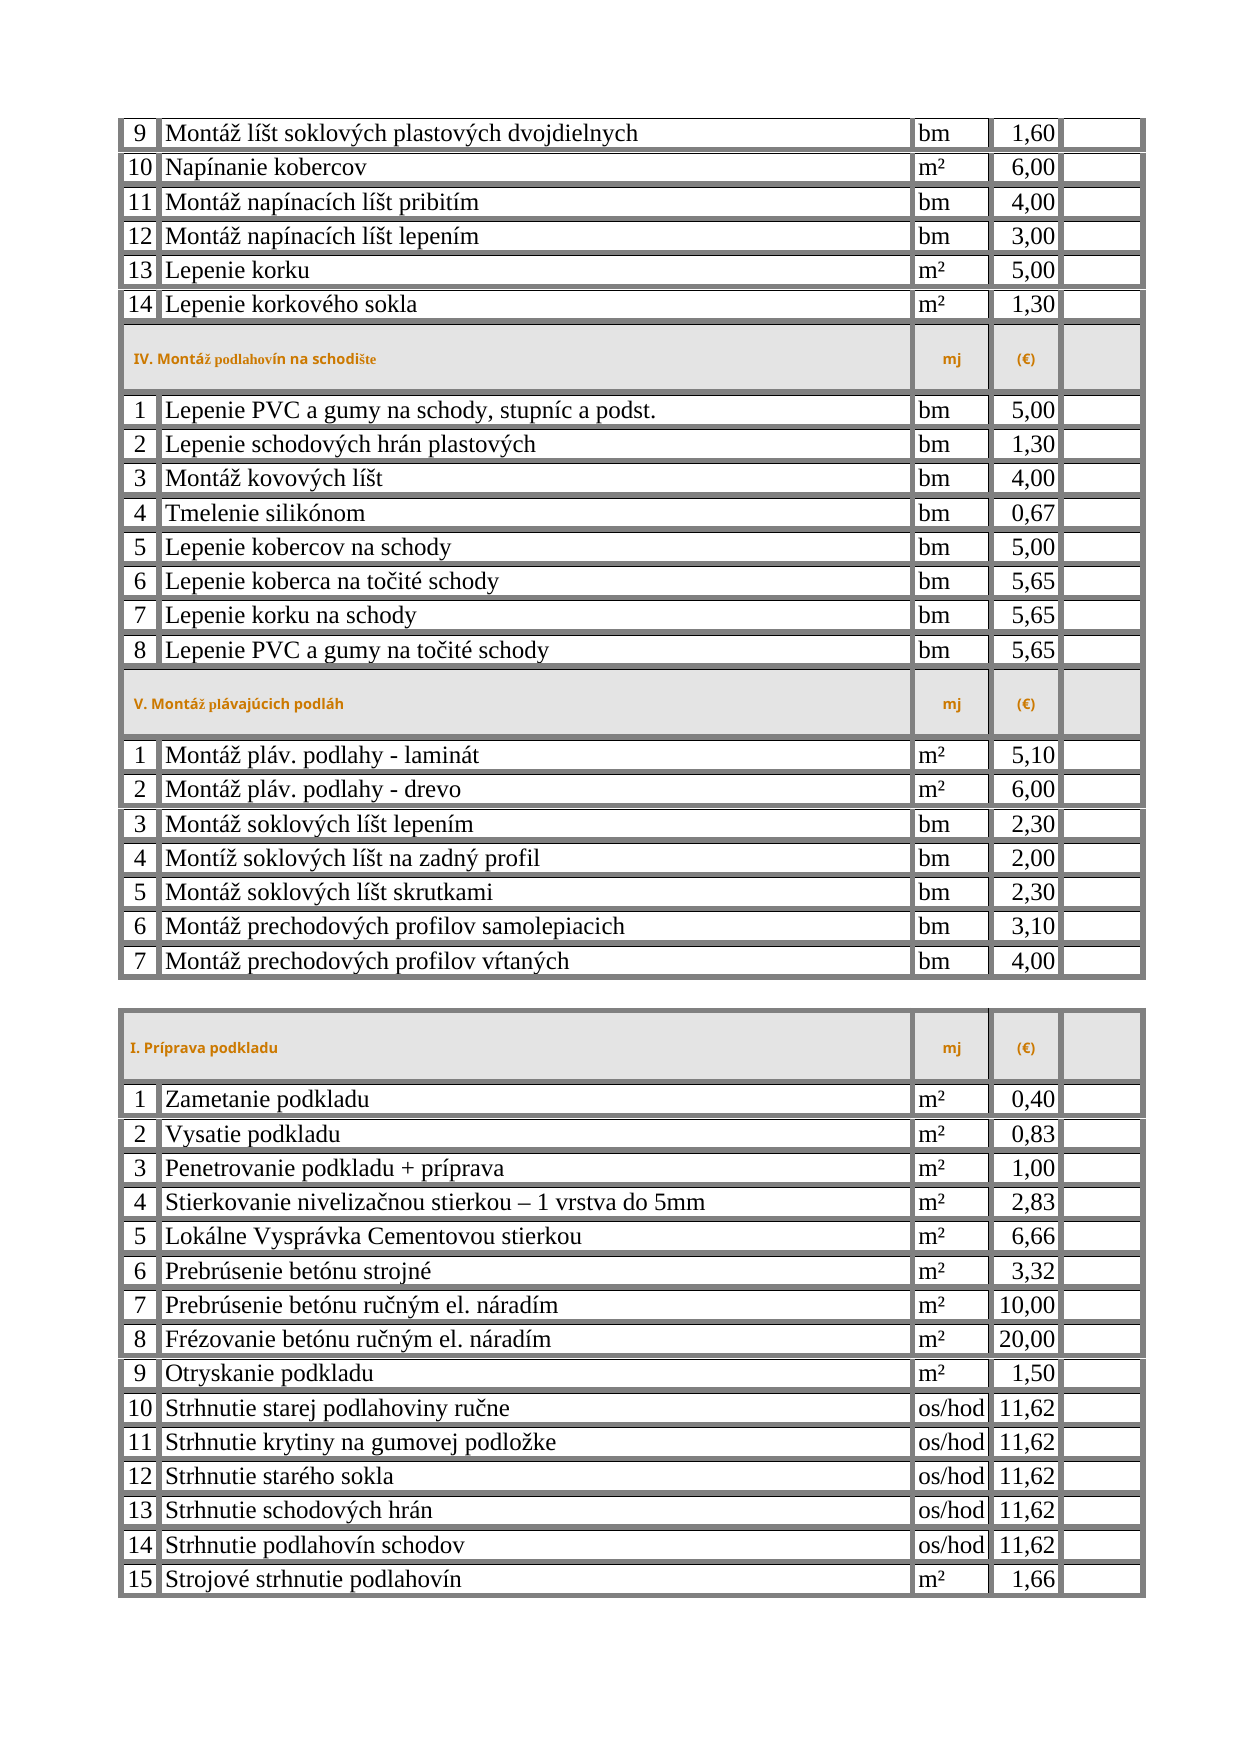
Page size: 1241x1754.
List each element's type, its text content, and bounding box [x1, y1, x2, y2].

table_cell [1064, 1325, 1140, 1353]
table_cell os/hod [915, 1394, 988, 1422]
table_cell m² [915, 1257, 988, 1284]
table_cell 14 [124, 291, 156, 318]
table_cell Lepenie korku [162, 256, 910, 284]
table_cell 2,83 [994, 1188, 1058, 1216]
table_cell [1064, 222, 1140, 250]
table_cell Strhnutie krytiny na gumovej podložke [162, 1428, 910, 1456]
table_cell 4,00 [994, 947, 1058, 974]
table_cell [1064, 1120, 1140, 1147]
table_cell [1064, 464, 1140, 492]
table_cell [1064, 1428, 1140, 1456]
table_cell Stierkovanie nivelizačnou stierkou – 1 vrstva do 5mm [162, 1188, 910, 1216]
table_cell [1064, 1394, 1140, 1422]
table_cell os/hod [915, 1531, 988, 1559]
table_cell os/hod [915, 1428, 988, 1456]
table_cell [1064, 601, 1140, 629]
table_header (€) [994, 1013, 1058, 1079]
table_cell 2,00 [994, 844, 1058, 872]
table_cell 6 [124, 567, 156, 595]
table_cell [1064, 1222, 1140, 1250]
table_cell [1064, 119, 1140, 147]
table_cell Lepenie kobercov na schody [162, 533, 910, 561]
table_cell 5,00 [994, 533, 1058, 561]
table_cell Vysatie podkladu [162, 1120, 910, 1147]
table_cell Montáž pláv. podlahy - laminát [162, 741, 910, 769]
table_cell 5,65 [994, 567, 1058, 595]
table_cell 11 [124, 188, 156, 216]
table_cell [1064, 1291, 1140, 1319]
table_cell [1064, 741, 1140, 769]
table_cell 13 [124, 1497, 156, 1524]
table_cell [1064, 567, 1140, 595]
table_cell [1064, 325, 1140, 389]
table_cell m² [915, 1120, 988, 1147]
table_cell os/hod [915, 1497, 988, 1524]
table_cell [1064, 396, 1140, 424]
table_cell Lepenie korkového sokla [162, 291, 910, 318]
table_cell IV. Montáž podlahovín na schodište [124, 325, 910, 389]
table_cell [1064, 1462, 1140, 1490]
table_cell bm [915, 810, 988, 837]
table_cell [1064, 154, 1140, 181]
table_cell V. Montáž plávajúcich podláh [124, 670, 910, 734]
table_cell 5,00 [994, 256, 1058, 284]
table_cell 7 [124, 947, 156, 974]
table_cell (€) [994, 670, 1058, 734]
table_cell Strojové strhnutie podlahovín [162, 1565, 910, 1593]
table_cell [1064, 1360, 1140, 1387]
table_cell 4 [124, 1188, 156, 1216]
table_cell 5,65 [994, 601, 1058, 629]
table_cell [1064, 1188, 1140, 1216]
table_cell Montáž pláv. podlahy - drevo [162, 775, 910, 803]
table_cell Prebrúsenie betónu strojné [162, 1257, 910, 1284]
table_cell 11,62 [994, 1394, 1058, 1422]
table_cell [1064, 430, 1140, 458]
table_cell Otryskanie podkladu [162, 1360, 910, 1387]
table_cell bm [915, 567, 988, 595]
table_cell Strhnutie starého sokla [162, 1462, 910, 1490]
table_cell bm [915, 912, 988, 940]
table_cell 2,30 [994, 878, 1058, 906]
table_cell m² [915, 1222, 988, 1250]
table_cell 1 [124, 1085, 156, 1113]
table_cell 9 [124, 119, 156, 147]
table_cell 1,50 [994, 1360, 1058, 1387]
table_cell [1064, 291, 1140, 318]
table_cell mj [915, 670, 988, 734]
table_cell 1,60 [994, 119, 1058, 147]
table_cell Montáž prechodových profilov samolepiacich [162, 912, 910, 940]
table_cell bm [915, 533, 988, 561]
table_cell 8 [124, 636, 156, 663]
table_cell 15 [124, 1565, 156, 1593]
table_cell m² [915, 1360, 988, 1387]
table_cell bm [915, 396, 988, 424]
table_cell 4 [124, 499, 156, 526]
table_cell m² [915, 291, 988, 318]
table_cell 7 [124, 1291, 156, 1319]
table_cell 1,66 [994, 1565, 1058, 1593]
table_cell Montíž soklových líšt na zadný profil [162, 844, 910, 872]
table_cell 4,00 [994, 188, 1058, 216]
table_cell Montáž kovových líšt [162, 464, 910, 492]
table_cell 12 [124, 222, 156, 250]
table_cell Lokálne Vysprávka Cementovou stierkou [162, 1222, 910, 1250]
table_cell [1064, 810, 1140, 837]
table_cell 4 [124, 844, 156, 872]
table_cell 6 [124, 912, 156, 940]
table_cell 3 [124, 1154, 156, 1182]
table_cell 2 [124, 430, 156, 458]
table_cell bm [915, 222, 988, 250]
table_cell 2 [124, 1120, 156, 1147]
table_cell m² [915, 1085, 988, 1113]
table_cell [1064, 188, 1140, 216]
table_cell 10,00 [994, 1291, 1058, 1319]
table_cell Tmelenie silikónom [162, 499, 910, 526]
table_cell [1064, 533, 1140, 561]
table_cell 20,00 [994, 1325, 1058, 1353]
table_cell 3,32 [994, 1257, 1058, 1284]
table_cell bm [915, 844, 988, 872]
table_cell 5,65 [994, 636, 1058, 663]
table_cell 2 [124, 775, 156, 803]
table_cell [1064, 844, 1140, 872]
table_cell 9 [124, 1360, 156, 1387]
table_cell Montáž prechodových profilov vŕtaných [162, 947, 910, 974]
table_cell 1,00 [994, 1154, 1058, 1182]
table_cell 1 [124, 396, 156, 424]
table_cell 3,10 [994, 912, 1058, 940]
table_cell m² [915, 1188, 988, 1216]
table_cell 2,30 [994, 810, 1058, 837]
table_cell bm [915, 119, 988, 147]
table_cell bm [915, 499, 988, 526]
table_cell bm [915, 636, 988, 663]
table_cell m² [915, 1291, 988, 1319]
table_cell 0,83 [994, 1120, 1058, 1147]
table_cell 1,30 [994, 430, 1058, 458]
table_cell 5 [124, 1222, 156, 1250]
table_cell Lepenie PVC a gumy na točité schody [162, 636, 910, 663]
table_cell m² [915, 1325, 988, 1353]
table_cell m² [915, 154, 988, 181]
table_cell Montáž napínacích líšt lepením [162, 222, 910, 250]
table_cell bm [915, 464, 988, 492]
table_cell Strhnutie schodových hrán [162, 1497, 910, 1524]
table_cell 3,00 [994, 222, 1058, 250]
table_cell [1064, 1085, 1140, 1113]
table_cell 3 [124, 464, 156, 492]
table_cell Strhnutie podlahovín schodov [162, 1531, 910, 1559]
table_cell bm [915, 878, 988, 906]
table_cell bm [915, 601, 988, 629]
table_cell Lepenie PVC a gumy na schody, stupníc a podst. [162, 396, 910, 424]
table_cell [1064, 878, 1140, 906]
table_cell Prebrúsenie betónu ručným el. náradím [162, 1291, 910, 1319]
table_cell os/hod [915, 1462, 988, 1490]
table_cell 0,40 [994, 1085, 1058, 1113]
table_cell m² [915, 775, 988, 803]
table_cell [1064, 636, 1140, 663]
table_cell 5 [124, 533, 156, 561]
table_cell bm [915, 947, 988, 974]
table_cell 5 [124, 878, 156, 906]
table_header I. Príprava podkladu [124, 1013, 910, 1079]
table_cell 5,10 [994, 741, 1058, 769]
table_cell [1064, 1565, 1140, 1593]
table_cell 11 [124, 1428, 156, 1456]
table_cell m² [915, 1154, 988, 1182]
table_cell 1 [124, 741, 156, 769]
table_cell Lepenie korku na schody [162, 601, 910, 629]
table_cell Frézovanie betónu ručným el. náradím [162, 1325, 910, 1353]
table_cell m² [915, 256, 988, 284]
table_cell 6,00 [994, 775, 1058, 803]
table_cell [1064, 256, 1140, 284]
table_cell [1064, 775, 1140, 803]
table_cell 12 [124, 1462, 156, 1490]
table_cell 11,62 [994, 1531, 1058, 1559]
table_cell mj [915, 325, 988, 389]
table_cell [1064, 1531, 1140, 1559]
table_cell 4,00 [994, 464, 1058, 492]
table_cell [1064, 912, 1140, 940]
table_cell [1064, 1154, 1140, 1182]
table_cell 8 [124, 1325, 156, 1353]
table_cell Lepenie schodových hrán plastových [162, 430, 910, 458]
table_header mj [915, 1013, 988, 1079]
table_cell [1064, 499, 1140, 526]
table_cell Montáž soklových líšt lepením [162, 810, 910, 837]
table_cell 6 [124, 1257, 156, 1284]
table_cell Napínanie kobercov [162, 154, 910, 181]
table_header [1064, 1013, 1140, 1079]
table_cell 10 [124, 154, 156, 181]
table_cell 0,67 [994, 499, 1058, 526]
table_cell Strhnutie starej podlahoviny ručne [162, 1394, 910, 1422]
table_cell m² [915, 1565, 988, 1593]
table_cell 3 [124, 810, 156, 837]
table_cell bm [915, 430, 988, 458]
table_cell 11,62 [994, 1497, 1058, 1524]
table_cell 6,66 [994, 1222, 1058, 1250]
table_cell Montáž líšt soklových plastových dvojdielnych [162, 119, 910, 147]
table_cell 14 [124, 1531, 156, 1559]
table_cell Montáž napínacích líšt pribitím [162, 188, 910, 216]
table_cell [1064, 947, 1140, 974]
table_cell [1064, 1257, 1140, 1284]
table_cell Zametanie podkladu [162, 1085, 910, 1113]
table_cell 5,00 [994, 396, 1058, 424]
table_cell [1064, 1497, 1140, 1524]
table_cell 10 [124, 1394, 156, 1422]
table_cell 1,30 [994, 291, 1058, 318]
table_cell 11,62 [994, 1462, 1058, 1490]
table_cell bm [915, 188, 988, 216]
table_cell 6,00 [994, 154, 1058, 181]
table_cell 11,62 [994, 1428, 1058, 1456]
table_cell 7 [124, 601, 156, 629]
table_cell m² [915, 741, 988, 769]
table_cell Penetrovanie podkladu + príprava [162, 1154, 910, 1182]
table_cell 13 [124, 256, 156, 284]
table_cell (€) [994, 325, 1058, 389]
table_cell Montáž soklových líšt skrutkami [162, 878, 910, 906]
table_cell [1064, 670, 1140, 734]
table_cell Lepenie koberca na točité schody [162, 567, 910, 595]
